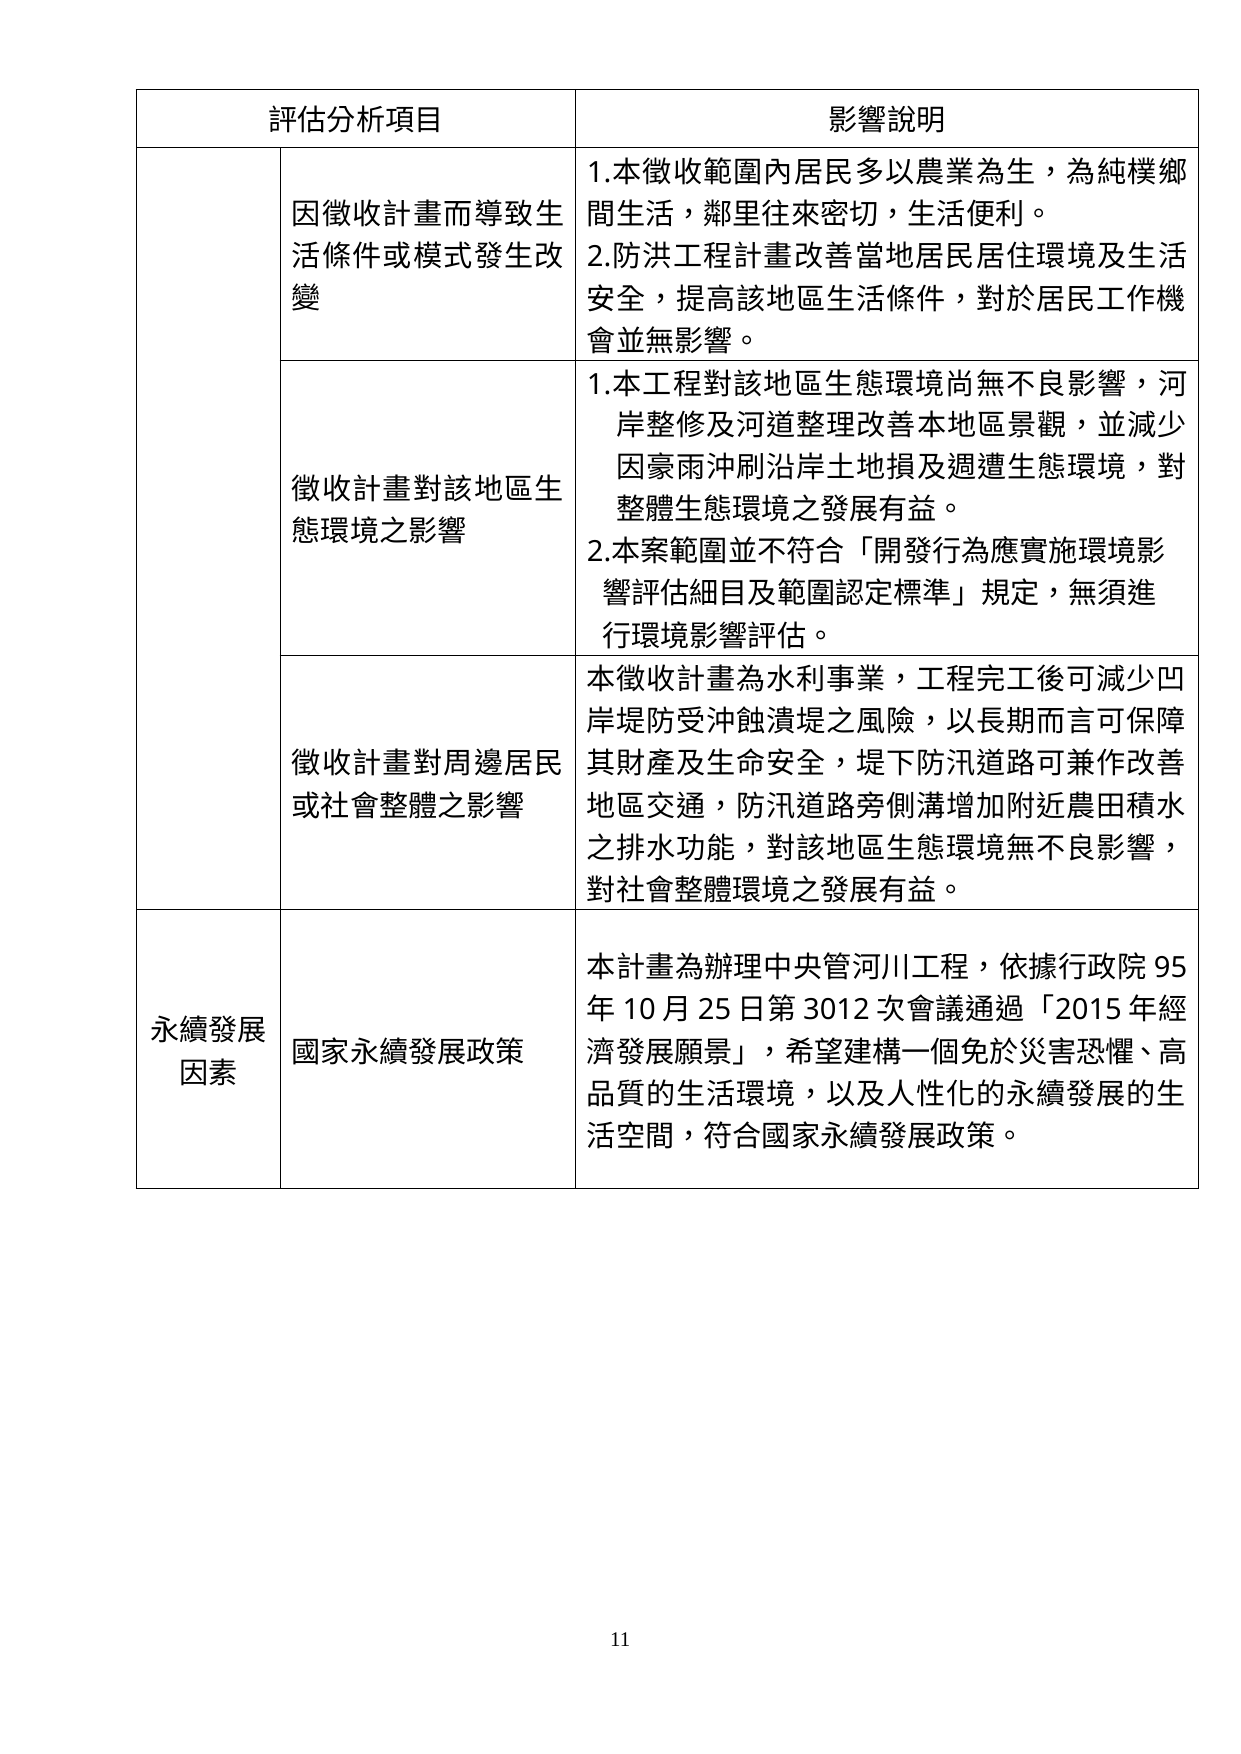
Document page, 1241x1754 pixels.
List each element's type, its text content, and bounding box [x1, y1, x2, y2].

table_cell 徵收計畫對周邊居民或社會整體之影響 [281, 656, 575, 909]
table_cell 1.本徵收範圍內居民多以農業為生，為純樸鄉間生活，鄰里往來密切，生活便利。 2.防洪工程計畫改善當地居民居住環境及生活安全，提高該地區生活條件，對於居民工作機會並無影響。 [576, 148, 1198, 360]
table_cell 永續發展因素 [137, 910, 280, 1188]
table_cell 徵收計畫對該地區生態環境之影響 [281, 361, 575, 654]
table_cell 因徵收計畫而導致生活條件或模式發生改變 [281, 148, 575, 360]
table_header 影響說明 [576, 90, 1198, 147]
table_cell [137, 148, 280, 909]
table_header 評估分析項目 [137, 90, 575, 147]
table_cell 國家永續發展政策 [281, 910, 575, 1188]
table_cell 本計畫為辦理中央管河川工程，依據行政院95年10月25日第3012次會議通過「2015年經濟發展願景」，希望建構一個免於災害恐懼、高品質的生活環境，以及人性化的永續發展的生活空間，符合國家永續發展政策。 [576, 910, 1198, 1188]
table_cell 本徵收計畫為水利事業，工程完工後可減少凹岸堤防受沖蝕潰堤之風險，以長期而言可保障其財產及生命安全，堤下防汛道路可兼作改善地區交通，防汛道路旁側溝增加附近農田積水之排水功能，對該地區生態環境無不良影響，對社會整體環境之發展有益。 [576, 656, 1198, 909]
table_cell 1.本工程對該地區生態環境尚無不良影響，河岸整修及河道整理改善本地區景觀，並減少因豪雨沖刷沿岸土地損及週遭生態環境，對整體生態環境之發展有益。 2.本案範圍並不符合「開發行為應實施環境影 響評估細目及範圍認定標準」規定，無須進 行環境影響評估。 [576, 361, 1198, 654]
